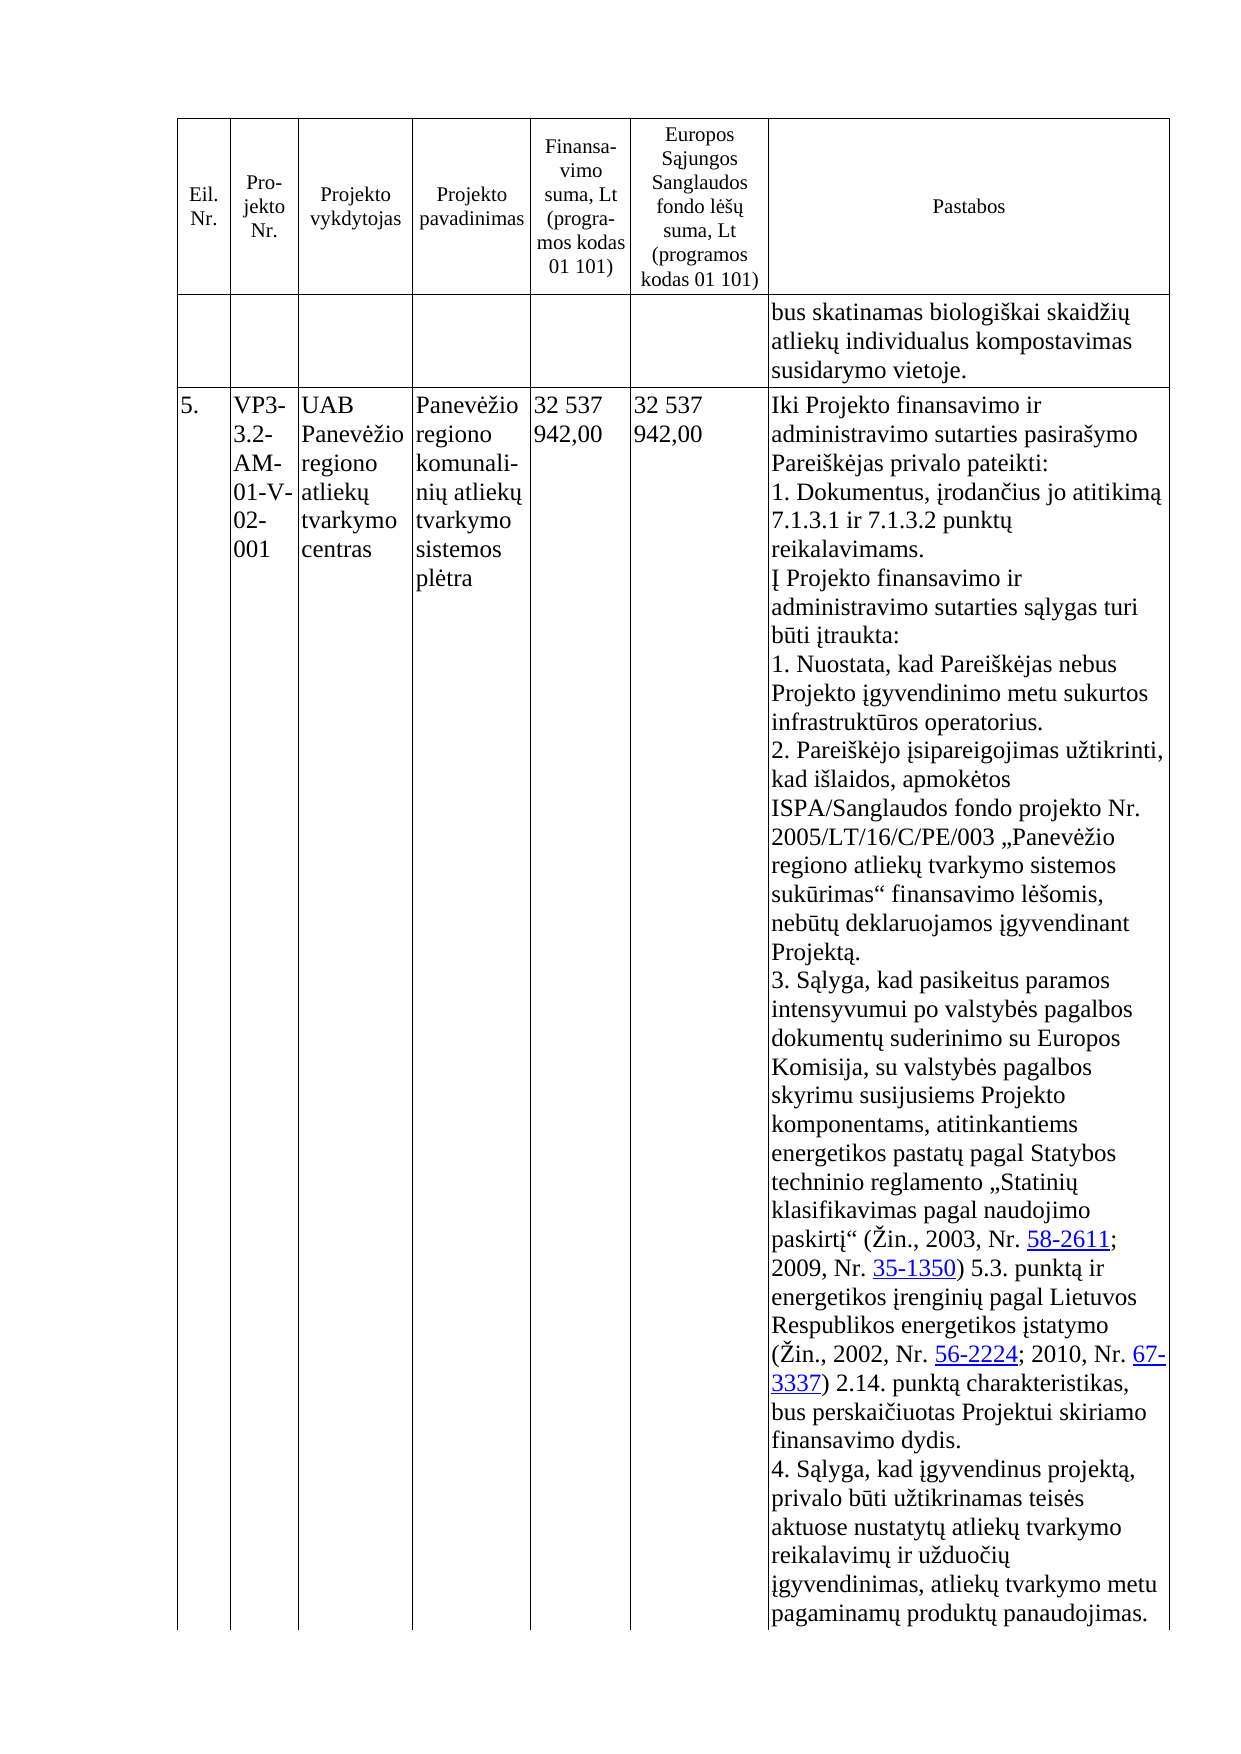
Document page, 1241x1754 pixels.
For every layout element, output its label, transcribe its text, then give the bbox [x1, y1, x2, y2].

table_cell [413, 295, 530, 387]
table_cell [178, 295, 230, 387]
table_header Eil. Nr. [178, 119, 230, 293]
table_header Europos Sąjungos Sanglaudos fondo lėšų suma, Lt (programos kodas 01 101) [631, 119, 768, 293]
table_cell UAB Panevėžio regiono atliekų tvarkymo centras [299, 388, 412, 1630]
table_cell VP3-3.2-AM-01-V-02-001 [231, 388, 298, 1630]
table_header Pro-jekto Nr. [231, 119, 298, 293]
table_cell [531, 295, 630, 387]
table_cell bus skatinamas biologiškai skaidžių atliekų individualus kompostavimas susidarymo vietoje. [769, 295, 1169, 387]
table_header Projekto pavadinimas [413, 119, 530, 293]
table_cell Iki Projekto finansavimo ir administravimo sutarties pasirašymo Pareiškėjas privalo pateikti: 1. Dokumentus, įrodančius jo atitikimą 7.1.3.1 ir 7.1.3.2 punktų reikalavimams. Į Projekto finansavimo ir administravimo sutarties sąlygas turi būti įtraukta: 1. Nuostata, kad Pareiškėjas nebus Projekto įgyvendinimo metu sukurtos infrastruktūros operatorius. 2. Pareiškėjo įsipareigojimas užtikrinti, kad išlaidos, apmokėtos ISPA/Sanglaudos fondo projekto Nr. 2005/LT/16/C/PE/003 „Panevėžio regiono atliekų tvarkymo sistemos sukūrimas“ finansavimo lėšomis, nebūtų deklaruojamos įgyvendinant Projektą. 3. Sąlyga, kad pasikeitus paramos intensyvumui po valstybės pagalbos dokumentų suderinimo su Europos Komisija, su valstybės pagalbos skyrimu susijusiems Projekto komponentams, atitinkantiems energetikos pastatų pagal Statybos techninio reglamento „Statinių klasifikavimas pagal naudojimo paskirtį“ (Žin., 2003, Nr. 58-2611; 2009, Nr. 35-1350) 5.3. punktą ir energetikos įrenginių pagal Lietuvos Respublikos energetikos įstatymo (Žin., 2002, Nr. 56-2224; 2010, Nr. 67-3337) 2.14. punktą charakteristikas, bus perskaičiuotas Projektui skiriamo finansavimo dydis. 4. Sąlyga, kad įgyvendinus projektą, privalo būti užtikrinamas teisės aktuose nustatytų atliekų tvarkymo reikalavimų ir užduočių įgyvendinimas, atliekų tvarkymo metu pagaminamų produktų panaudojimas. [769, 388, 1169, 1630]
table_cell Panevėžio regiono komunali-nių atliekų tvarkymo sistemos plėtra [413, 388, 530, 1630]
table_header Projekto vykdytojas [299, 119, 412, 293]
table_header Pastabos [769, 119, 1169, 293]
table_header Finansa-vimo suma, Lt (progra-mos kodas 01 101) [531, 119, 630, 293]
table_cell [231, 295, 298, 387]
table_cell [631, 295, 768, 387]
table_cell 5. [178, 388, 230, 1630]
table_cell 32 537 942,00 [631, 388, 768, 1630]
table_cell 32 537 942,00 [531, 388, 630, 1630]
table_cell [299, 295, 412, 387]
